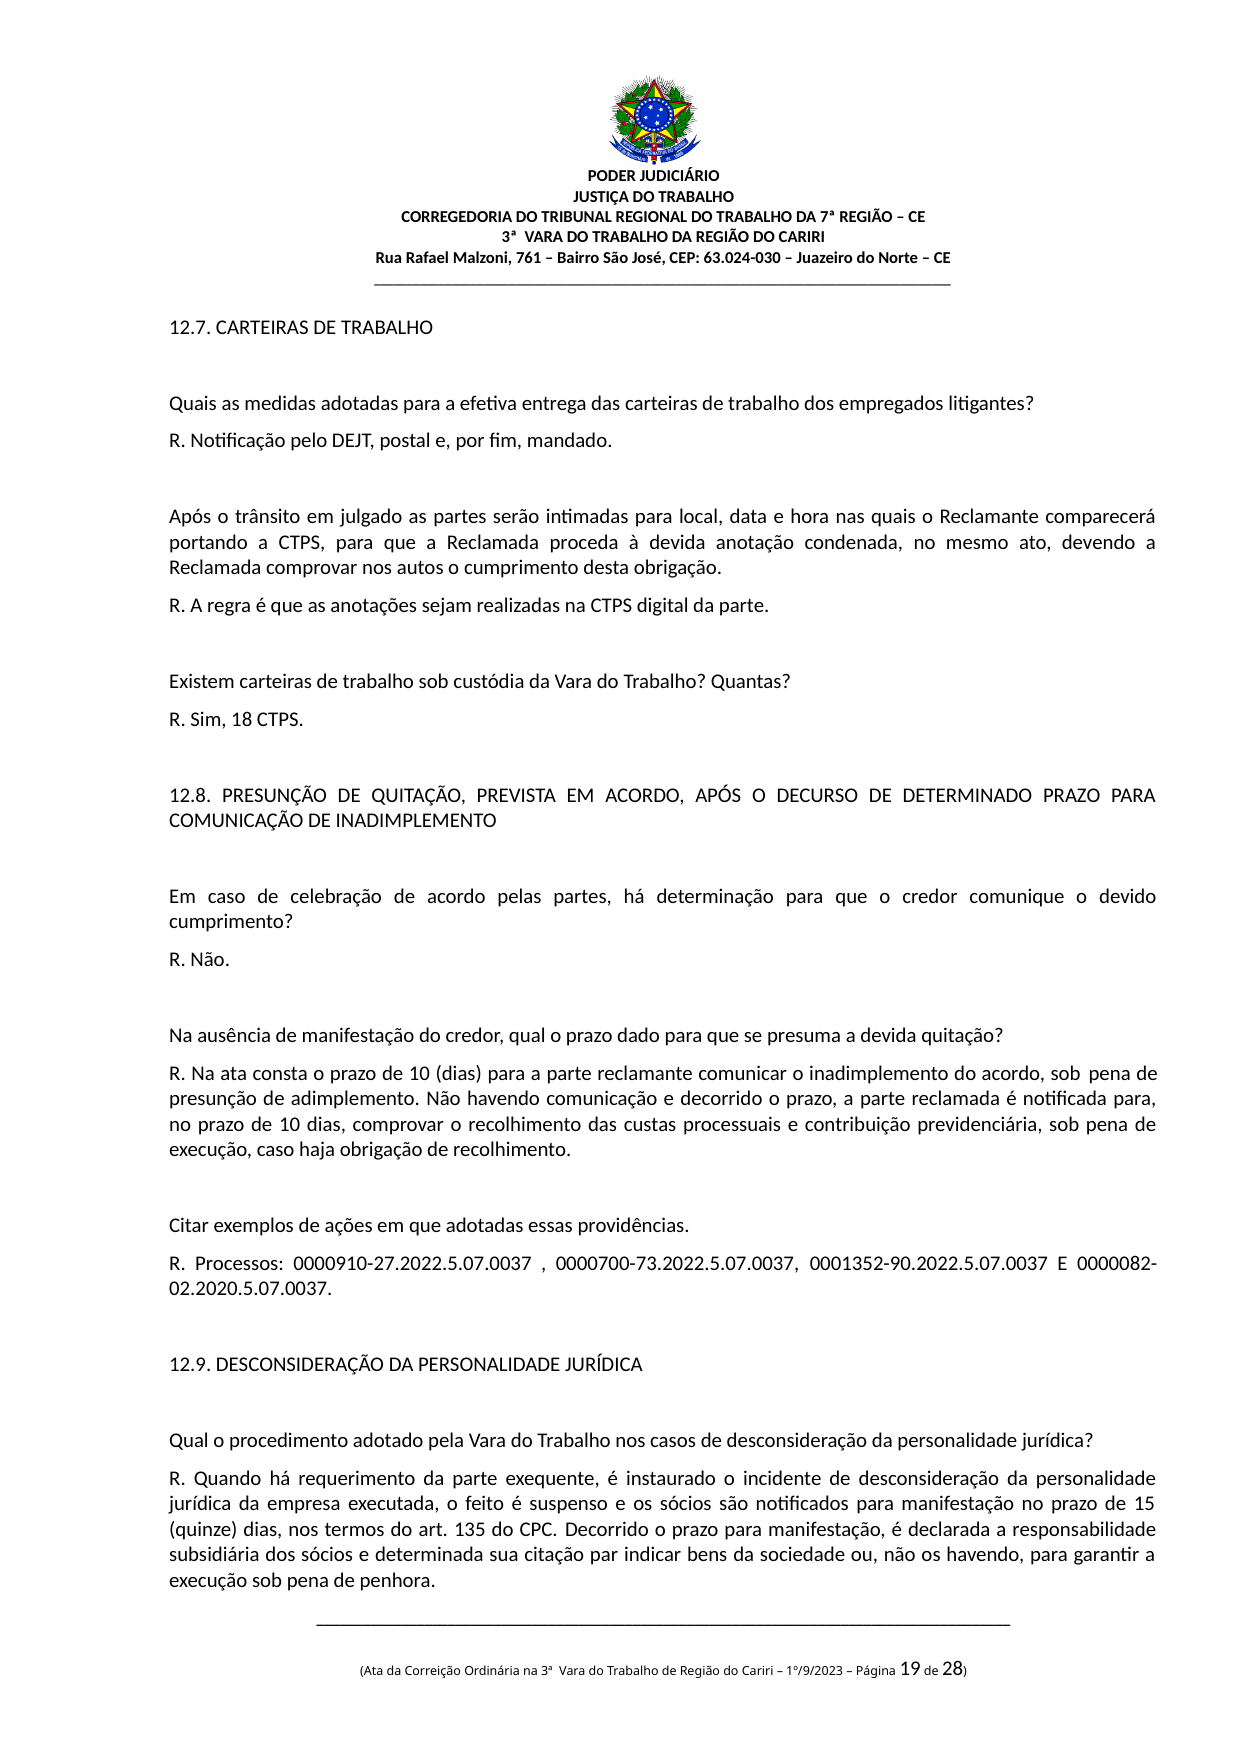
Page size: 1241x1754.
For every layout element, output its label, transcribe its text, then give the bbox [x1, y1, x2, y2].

subtitle R. Não. [169, 946, 1158, 972]
subtitle Na ausência de manifestação do credor, qual o prazo dado para que se presuma a devida quitação? [169, 1022, 1158, 1048]
subtitle R. Sim, 18 CTPS. [169, 706, 1158, 731]
subtitle 12.7. CARTEIRAS DE TRABALHO [169, 314, 1158, 339]
picture [604, 73, 703, 166]
subtitle R. Notificação pelo DEJT, postal e, por fim, mandado. [169, 428, 1158, 453]
subtitle Após o trânsito em julgado as partes serão intimadas para local, data e hora nas quais o Reclamante comparecerá portando a CTPS, para que a Reclamada proceda à devida anotação condenada, no mesmo ato, devendo a Reclamada comprovar nos autos o cumprimento desta obrigação. [169, 503, 1158, 580]
subtitle Existem carteiras de trabalho sob custódia da Vara do Trabalho? Quantas? [169, 668, 1158, 693]
subtitle Quais as medidas adotadas para a efetiva entrega das carteiras de trabalho dos empregados litigantes? [169, 390, 1158, 415]
subtitle 12.8. PRESUNÇÃO DE QUITAÇÃO, PREVISTA EM ACORDO, APÓS O DECURSO DE DETERMINADO PRAZO PARA COMUNICAÇÃO DE INADIMPLEMENTO [169, 782, 1158, 833]
subtitle R. A regra é que as anotações sejam realizadas na CTPS digital da parte. [169, 592, 1158, 618]
subtitle R. Quando há requerimento da parte exequente, é instaurado o incidente de desconsideração da personalidade jurídica da empresa executada, o feito é suspenso e os sócios são notificados para manifestação no prazo de 15 (quinze) dias, nos termos do art. 135 do CPC. Decorrido o prazo para manifestação, é declarada a responsabilidade subsidiária dos sócios e determinada sua citação par indicar bens da sociedade ou, não os havendo, para garantir a execução sob pena de penhora. [169, 1465, 1158, 1592]
subtitle Qual o procedimento adotado pela Vara do Trabalho nos casos de desconsideração da personalidade jurídica? [169, 1427, 1158, 1453]
subtitle Citar exemplos de ações em que adotadas essas providências. [169, 1212, 1158, 1238]
subtitle 12.9. DESCONSIDERAÇÃO DA PERSONALIDADE JURÍDICA [169, 1351, 1158, 1377]
subtitle R. Processos: 0000910-27.2022.5.07.0037 , 0000700-73.2022.5.07.0037, 0001352-90.2022.5.07.0037 E 0000082-02.2020.5.07.0037. [169, 1250, 1158, 1301]
subtitle Em caso de celebração de acordo pelas partes, há determinação para que o credor comunique o devido cumprimento? [169, 883, 1158, 934]
subtitle R. Na ata consta o prazo de 10 (dias) para a parte reclamante comunicar o inadimplemento do acordo, sob pena de presunção de adimplemento. Não havendo comunicação e decorrido o prazo, a parte reclamada é notificada para, no prazo de 10 dias, comprovar o recolhimento das custas processuais e contribuição previdenciária, sob pena de execução, caso haja obrigação de recolhimento. [169, 1060, 1158, 1162]
